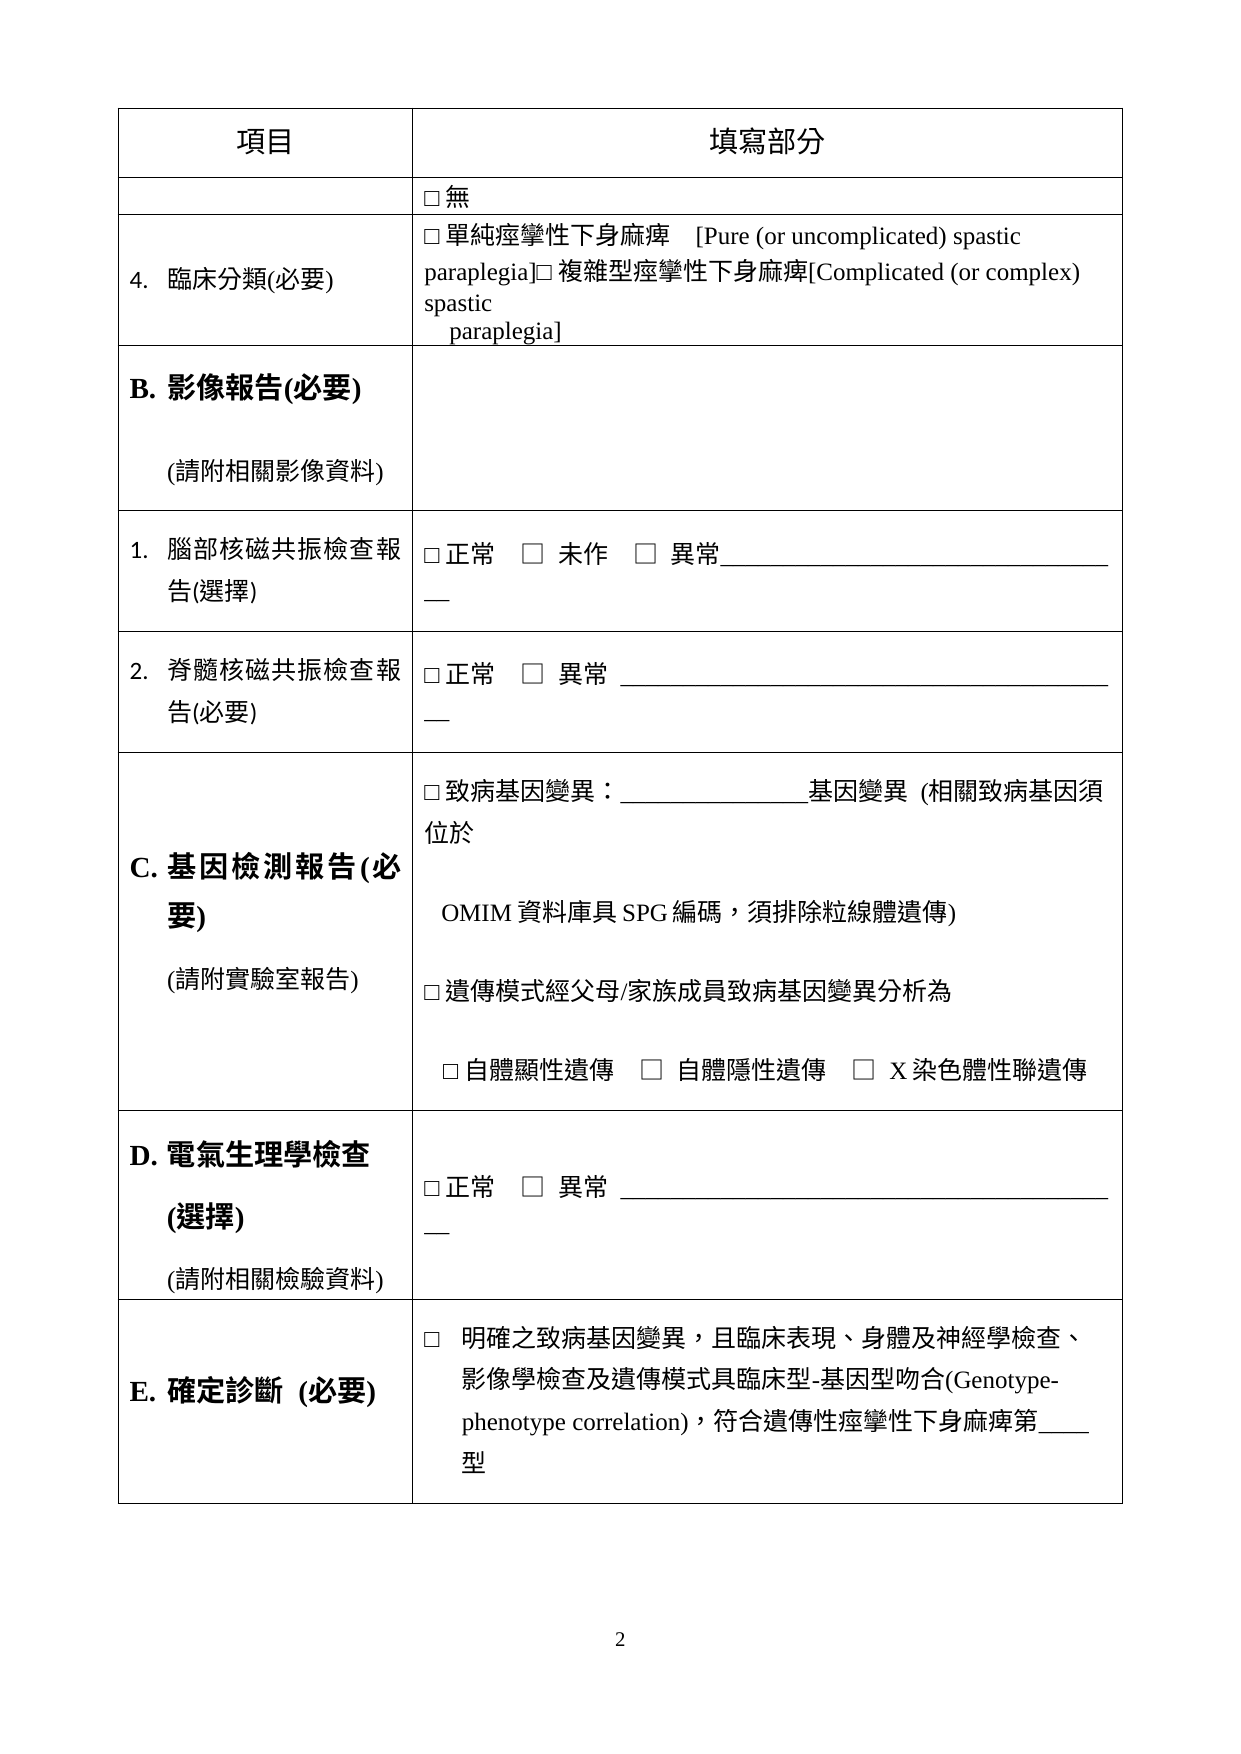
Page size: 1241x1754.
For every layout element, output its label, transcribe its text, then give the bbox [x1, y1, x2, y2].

table_cell □ 單純痙攣性下身麻痺 [Pure (or uncomplicated) spastic paraplegia]□ 複雜型痙攣性下身麻痺[Complicated (or complex) spastic paraplegia] [413, 215, 1122, 345]
table_cell □ 致病基因變異：_______________基因變異 (相關致病基因須位於 OMIM資料庫具SPG編碼，須排除粒線體遺傳) □ 遺傳模式經父母/家族成員致病基因變異分析為 □ 自體顯性遺傳 □ 自體隱性遺傳 □ X染色體性聯遺傳 [413, 753, 1122, 1110]
table_cell [413, 346, 1122, 510]
table_cell 脊髓核磁共振檢查報告(必要) [119, 632, 412, 752]
table_cell □ 正常 □ 異常 _________________________________________ [413, 632, 1122, 752]
table_cell 腦部核磁共振檢查報告(選擇) [119, 511, 412, 631]
table_header 填寫部分 [413, 109, 1122, 177]
table_cell [119, 178, 412, 214]
table_cell □ 正常 □ 異常 _________________________________________ [413, 1111, 1122, 1298]
table_cell 臨床分類(必要) [119, 215, 412, 345]
table_cell 明確之致病基因變異，且臨床表現、身體及神經學檢查、影像學檢查及遺傳模式具臨床型-基因型吻合(Genotype-phenotype correlation)，符合遺傳性痙攣性下身麻痺第____型 [413, 1300, 1122, 1502]
table_cell □ 正常 □ 未作 □ 異常_________________________________ [413, 511, 1122, 631]
table_cell 基因檢測報告(必要) (請附實驗室報告) [119, 753, 412, 1110]
table_cell 影像報告(必要) (請附相關影像資料) [119, 346, 412, 510]
table_cell □ 無 [413, 178, 1122, 214]
table_cell 確定診斷 (必要) [119, 1300, 412, 1502]
table_cell 電氣生理學檢查 (選擇) (請附相關檢驗資料) [119, 1111, 412, 1298]
table_header 項目 [119, 109, 412, 177]
